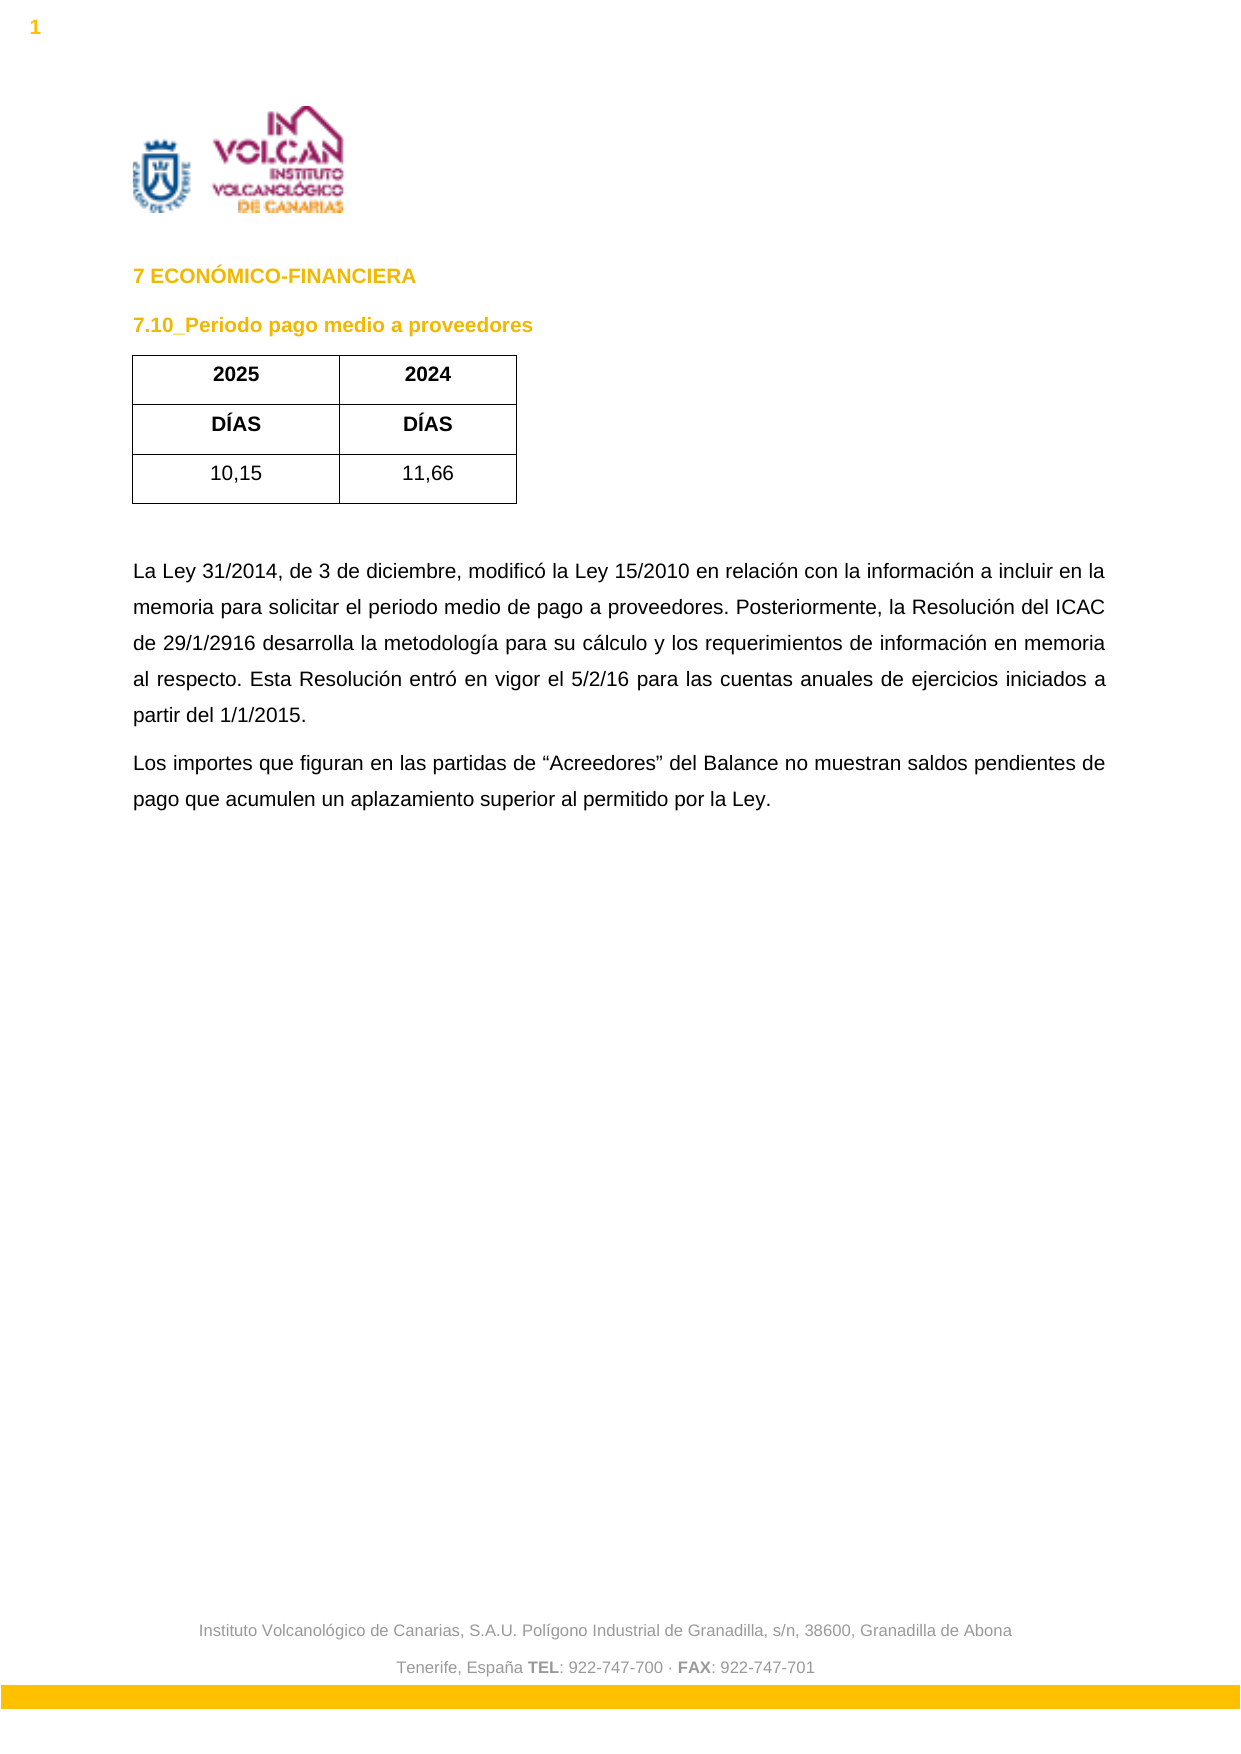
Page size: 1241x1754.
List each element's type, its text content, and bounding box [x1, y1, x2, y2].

text La Ley 31/2014, de 3 de diciembre, modificó la Ley 15/2010 en relación con la información a incluir en la memoria para solicitar el periodo medio de pago a proveedores. Posteriormente, la Resolución del ICAC de 29/1/2916 desarrolla la metodología para su cálculo y los requerimientos de información en memoria al respecto. Esta Resolución entró en vigor el 5/2/16 para las cuentas anuales de ejercicios iniciados a partir del 1/1/2015. [133, 559, 1107, 727]
table_cell DÍAS [133, 405, 339, 454]
text Los importes que figuran en las partidas de “Acreedores” del Balance no muestran saldos pendientes de pago que acumulen un aplazamiento superior al permitido por la Ley. [133, 751, 1107, 811]
text 7.10_Periodo pago medio a proveedores [133, 313, 1107, 337]
table_cell 11,66 [340, 455, 516, 503]
table_header 2024 [340, 356, 516, 404]
table_cell 10,15 [133, 455, 339, 503]
table_header 2025 [133, 356, 339, 404]
table_cell DÍAS [340, 405, 516, 454]
text 7 ECONÓMICO-FINANCIERA [133, 264, 1107, 288]
